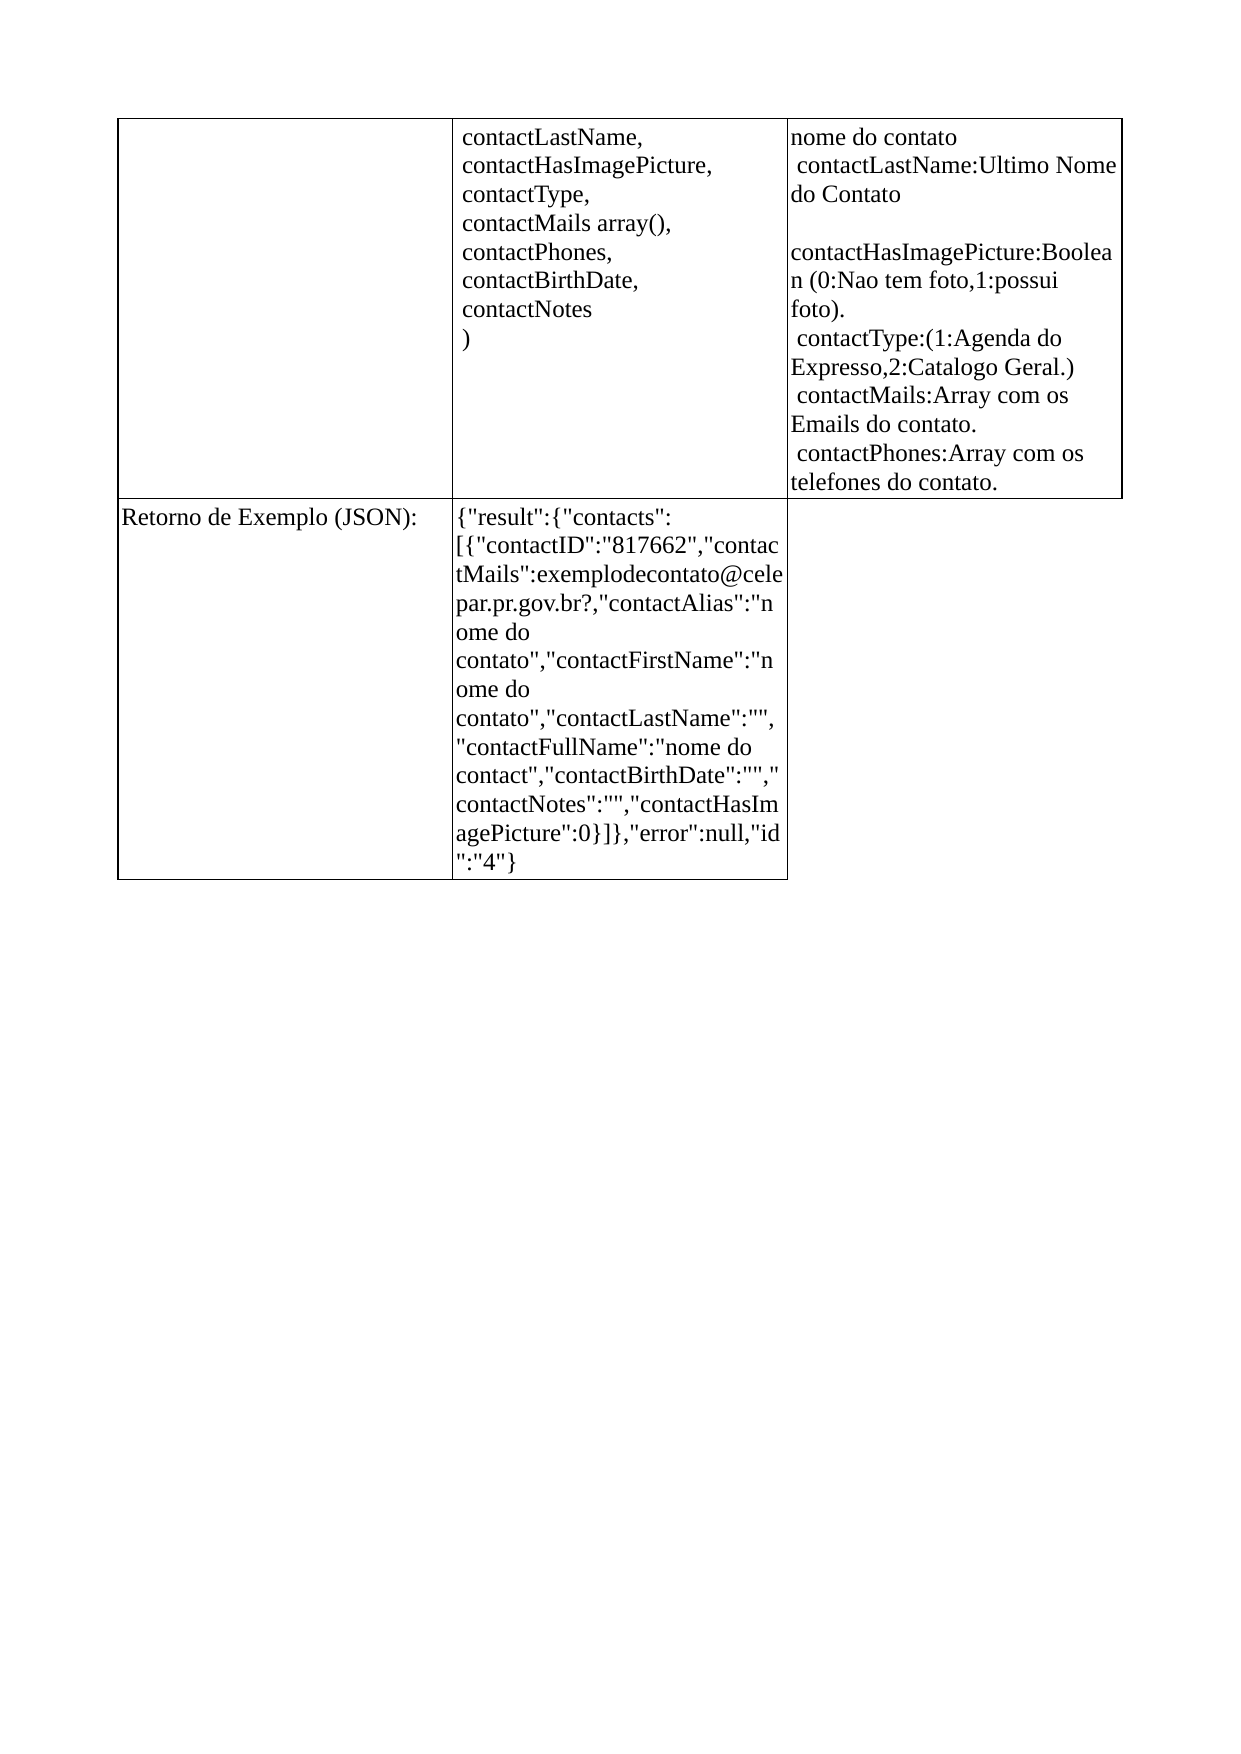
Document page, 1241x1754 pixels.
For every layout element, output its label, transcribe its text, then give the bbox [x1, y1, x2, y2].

table_cell Retorno de Exemplo (JSON): [119, 499, 452, 878]
table_cell [119, 119, 452, 498]
table_cell nome do contato contactLastName:Ultimo Nome do Contato contactHasImagePicture:Boolean (0:Nao tem foto,1:possui foto). contactType:(1:Agenda do Expresso,2:Catalogo Geral.) contactMails:Array com os Emails do contato. contactPhones:Array com os telefones do contato. [788, 119, 1121, 498]
table_cell contactLastName, contactHasImagePicture, contactType, contactMails array(), contactPhones, contactBirthDate, contactNotes ) [453, 119, 787, 498]
table_cell {"result":{"contacts":[{"contactID":"817662","contactMails":exemplodecontato@celepar.pr.gov.br?,"contactAlias":"nome do contato","contactFirstName":"nome do contato","contactLastName":"","contactFullName":"nome do contact","contactBirthDate":"","contactNotes":"","contactHasImagePicture":0}]},"error":null,"id":"4"} [453, 499, 787, 878]
